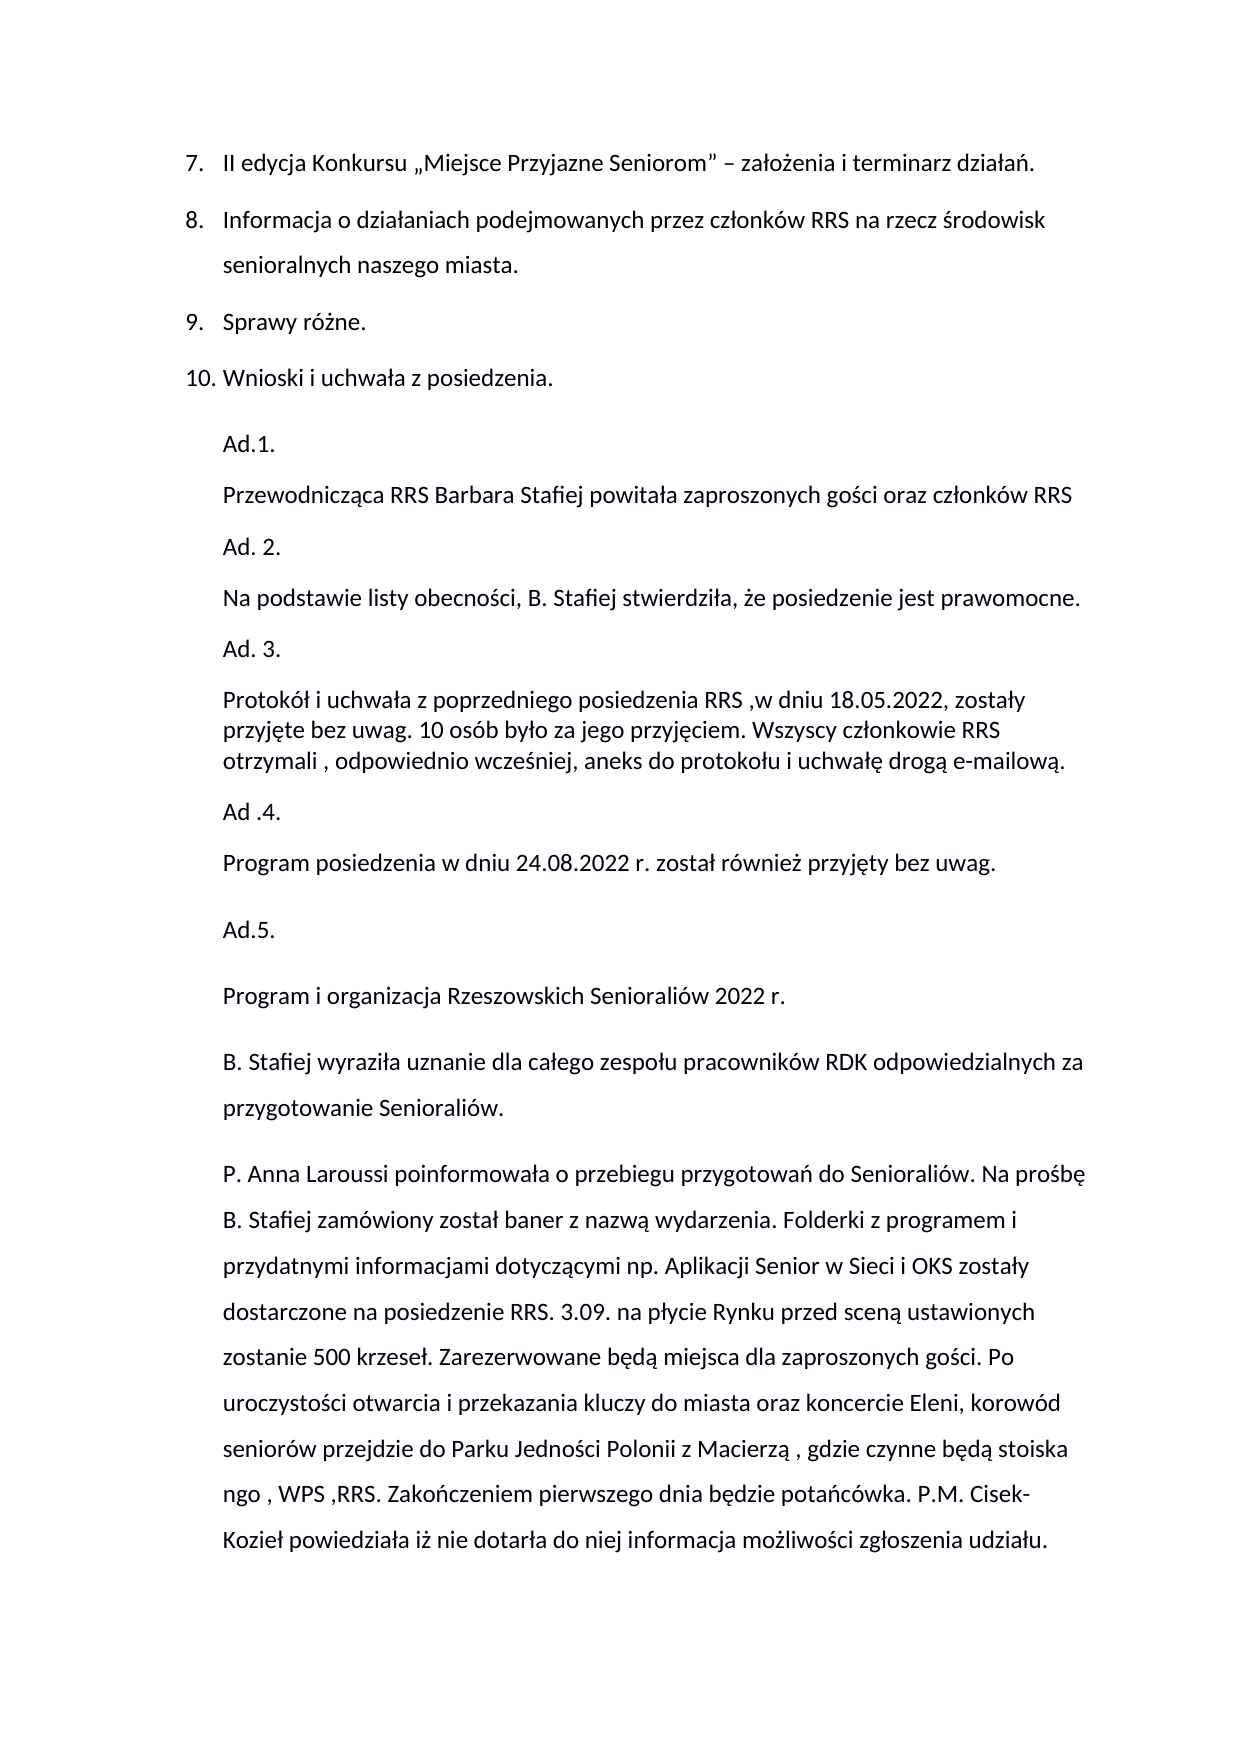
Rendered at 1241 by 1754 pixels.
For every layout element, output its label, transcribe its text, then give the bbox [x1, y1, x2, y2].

text Przewodnicząca RRS Barbara Stafiej powitała zaproszonych gości oraz członków RRS [223, 479, 1093, 510]
text Protokół i uchwała z poprzedniego posiedzenia RRS ,w dniu 18.05.2022, zostały przyjęte bez uwag. 10 osób było za jego przyjęciem. Wszyscy członkowie RRS otrzymali , odpowiednio wcześniej, aneks do protokołu i uchwałę drogą e-mailową. [223, 684, 1093, 776]
text Ad. 2. [223, 531, 1093, 561]
list Informacja o działaniach podejmowanych przez członków RRS na rzecz środowisk senioralnych naszego miasta. [185, 204, 1093, 280]
text Na podstawie listy obecności, B. Stafiej stwierdziła, że posiedzenie jest prawomocne. [223, 582, 1093, 612]
text Program i organizacja Rzeszowskich Senioraliów 2022 r. [223, 980, 1093, 1011]
text Ad .4. [223, 796, 1093, 827]
text B. Stafiej wyraziła uznanie dla całego zespołu pracowników RDK odpowiedzialnych za przygotowanie Senioraliów. [223, 1046, 1093, 1123]
list II edycja Konkursu „Miejsce Przyjazne Seniorom” – założenia i terminarz działań. [185, 148, 1093, 178]
text Ad.1. [223, 428, 1093, 459]
text Ad.5. [223, 914, 1093, 944]
text Program posiedzenia w dniu 24.08.2022 r. został również przyjęty bez uwag. [223, 847, 1093, 878]
list Wnioski i uchwała z posiedzenia. [185, 362, 1093, 392]
list Sprawy różne. [185, 306, 1093, 336]
text P. Anna Laroussi poinformowała o przebiegu przygotowań do Senioraliów. Na prośbę B. Stafiej zamówiony został baner z nazwą wydarzenia. Folderki z programem i przydatnymi informacjami dotyczącymi np. Aplikacji Senior w Sieci i OKS zostały dostarczone na posiedzenie RRS. 3.09. na płycie Rynku przed sceną ustawionych zostanie 500 krzeseł. Zarezerwowane będą miejsca dla zaproszonych gości. Po uroczystości otwarcia i przekazania kluczy do miasta oraz koncercie Eleni, korowód seniorów przejdzie do Parku Jedności Polonii z Macierzą , gdzie czynne będą stoiska ngo , WPS ,RRS. Zakończeniem pierwszego dnia będzie potańcówka. P.M. Cisek- Kozieł powiedziała iż nie dotarła do niej informacja możliwości zgłoszenia udziału. [223, 1158, 1093, 1555]
text Ad. 3. [223, 633, 1093, 663]
